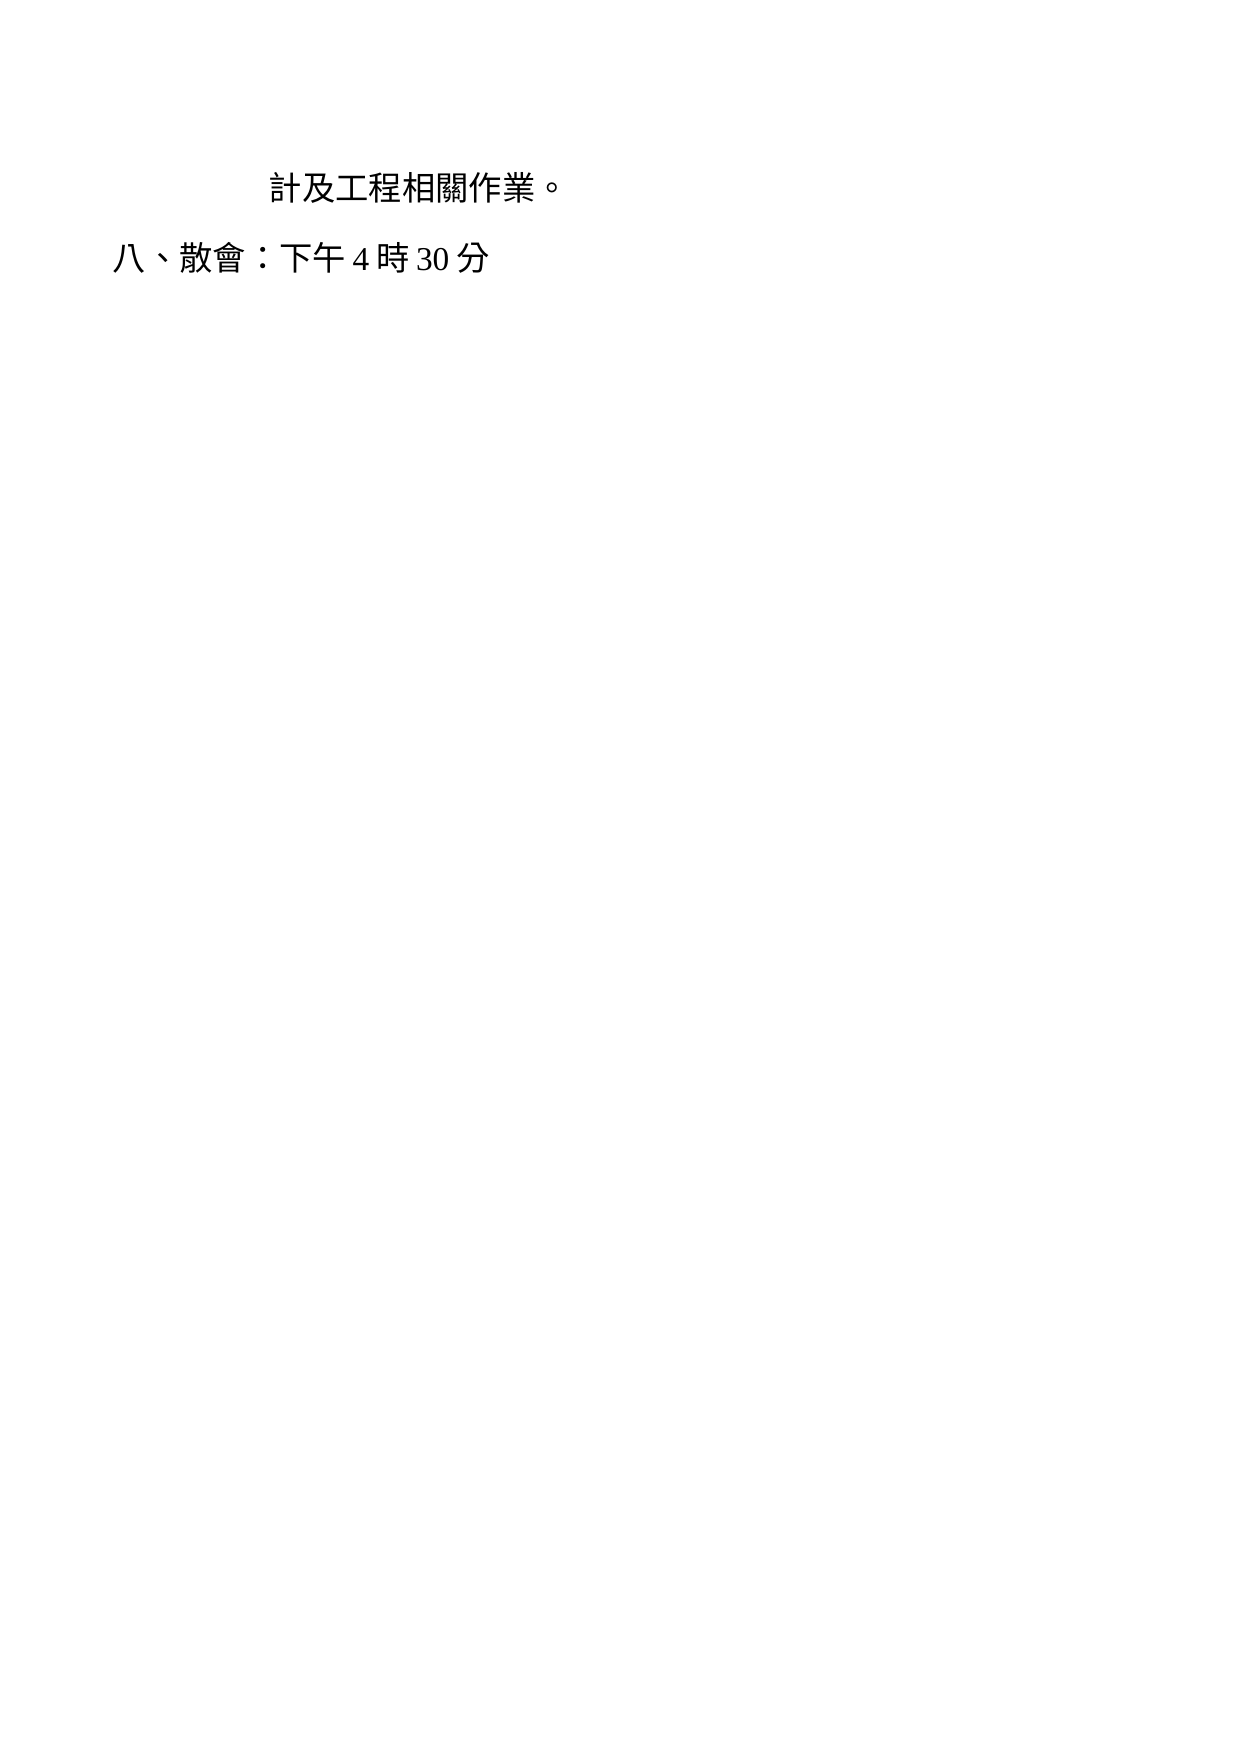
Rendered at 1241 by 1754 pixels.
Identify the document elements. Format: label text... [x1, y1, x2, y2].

list 計及工程相關作業。 [219, 158, 1128, 210]
text 八、散會：下午4時30分 [112, 229, 1128, 281]
